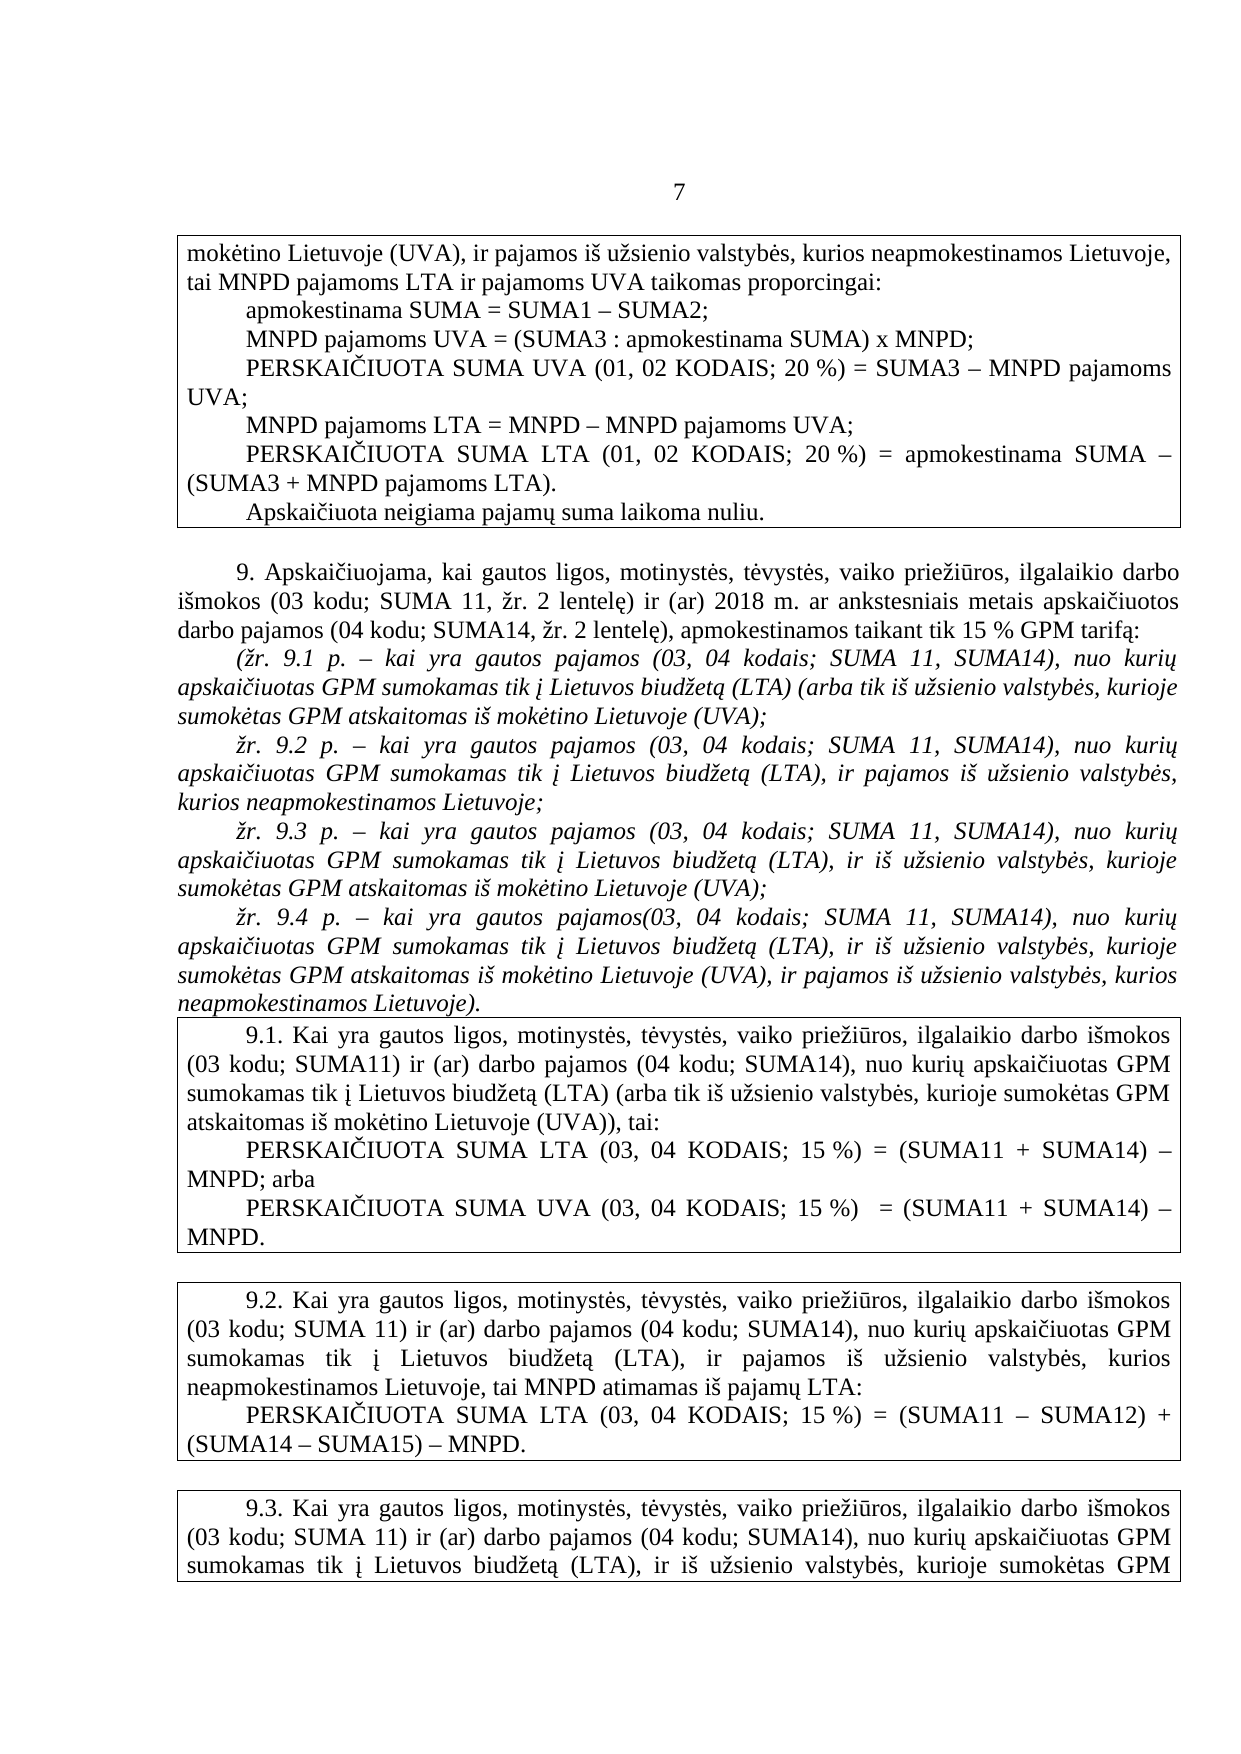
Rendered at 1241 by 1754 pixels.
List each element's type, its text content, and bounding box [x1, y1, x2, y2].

text PERSKAIČIUOTA SUMA LTA (01, 02 KODAIS; 20 %) = apmokestinama SUMA – (SUMA3 + MNPD pajamoms LTA). [178, 436, 1180, 493]
text 9.1. Kai yra gautos ligos, motinystės, tėvystės, vaiko priežiūros, ilgalaikio darbo išmokos (03 kodu; SUMA11) ir (ar) darbo pajamos (04 kodu; SUMA14), nuo kurių apskaičiuotas GPM sumokamas tik į Lietuvos biudžetą (LTA) (arba tik iš užsienio valstybės, kurioje sumokėtas GPM atskaitomas iš mokėtino Lietuvoje (UVA)), tai: [178, 1018, 1180, 1132]
text mokėtino Lietuvoje (UVA), ir pajamos iš užsienio valstybės, kurios neapmokestinamos Lietuvoje, tai MNPD pajamoms LTA ir pajamoms UVA taikomas proporcingai: [178, 236, 1180, 292]
text žr. 9.2 p. – kai yra gautos pajamos (03, 04 kodais; SUMA 11, SUMA14), nuo kurių apskaičiuotas GPM sumokamas tik į Lietuvos biudžetą (LTA), ir pajamos iš užsienio valstybės, kurios neapmokestinamos Lietuvoje; [177, 730, 1181, 816]
text 9.2. Kai yra gautos ligos, motinystės, tėvystės, vaiko priežiūros, ilgalaikio darbo išmokos (03 kodu; SUMA 11) ir (ar) darbo pajamos (04 kodu; SUMA14), nuo kurių apskaičiuotas GPM sumokamas tik į Lietuvos biudžetą (LTA), ir pajamos iš užsienio valstybės, kurios neapmokestinamos Lietuvoje, tai MNPD atimamas iš pajamų LTA: [178, 1283, 1180, 1397]
text 9.3. Kai yra gautos ligos, motinystės, tėvystės, vaiko priežiūros, ilgalaikio darbo išmokos (03 kodu; SUMA 11) ir (ar) darbo pajamos (04 kodu; SUMA14), nuo kurių apskaičiuotas GPM sumokamas tik į Lietuvos biudžetą (LTA), ir iš užsienio valstybės, kurioje sumokėtas GPM [178, 1491, 1180, 1581]
text (žr. 9.1 p. – kai yra gautos pajamos (03, 04 kodais; SUMA 11, SUMA14), nuo kurių apskaičiuotas GPM sumokamas tik į Lietuvos biudžetą (LTA) (arba tik iš užsienio valstybės, kurioje sumokėtas GPM atskaitomas iš mokėtino Lietuvoje (UVA); [177, 643, 1181, 730]
text žr. 9.3 p. – kai yra gautos pajamos (03, 04 kodais; SUMA 11, SUMA14), nuo kurių apskaičiuotas GPM sumokamas tik į Lietuvos biudžetą (LTA), ir iš užsienio valstybės, kurioje sumokėtas GPM atskaitomas iš mokėtino Lietuvoje (UVA); [177, 816, 1181, 902]
text žr. 9.4 p. – kai yra gautos pajamos(03, 04 kodais; SUMA 11, SUMA14), nuo kurių apskaičiuotas GPM sumokamas tik į Lietuvos biudžetą (LTA), ir iš užsienio valstybės, kurioje sumokėtas GPM atskaitomas iš mokėtino Lietuvoje (UVA), ir pajamos iš užsienio valstybės, kurios neapmokestinamos Lietuvoje). [177, 902, 1181, 1017]
text MNPD pajamoms LTA = MNPD – MNPD pajamoms UVA; [178, 407, 1180, 436]
text Apskaičiuota neigiama pajamų suma laikoma nuliu. [178, 493, 1180, 527]
text PERSKAIČIUOTA SUMA UVA (01, 02 KODAIS; 20 %) = SUMA3 – MNPD pajamoms UVA; [178, 350, 1180, 407]
text 9. Apskaičiuojama, kai gautos ligos, motinystės, tėvystės, vaiko priežiūros, ilgalaikio darbo išmokos (03 kodu; SUMA 11, žr. 2 lentelę) ir (ar) 2018 m. ar ankstesniais metais apskaičiuotos darbo pajamos (04 kodu; SUMA14, žr. 2 lentelę), apmokestinamos taikant tik 15 % GPM tarifą: [177, 557, 1181, 643]
text MNPD pajamoms UVA = (SUMA3 : apmokestinama SUMA) x MNPD; [178, 321, 1180, 350]
text PERSKAIČIUOTA SUMA LTA (03, 04 KODAIS; 15 %) = (SUMA11 + SUMA14) – MNPD; arba [178, 1132, 1180, 1190]
text apmokestinama SUMA = SUMA1 – SUMA2; [178, 292, 1180, 321]
text PERSKAIČIUOTA SUMA UVA (03, 04 KODAIS; 15 %) = (SUMA11 + SUMA14) – MNPD. [178, 1190, 1180, 1252]
text PERSKAIČIUOTA SUMA LTA (03, 04 KODAIS; 15 %) = (SUMA11 – SUMA12) + (SUMA14 – SUMA15) – MNPD. [178, 1397, 1180, 1460]
